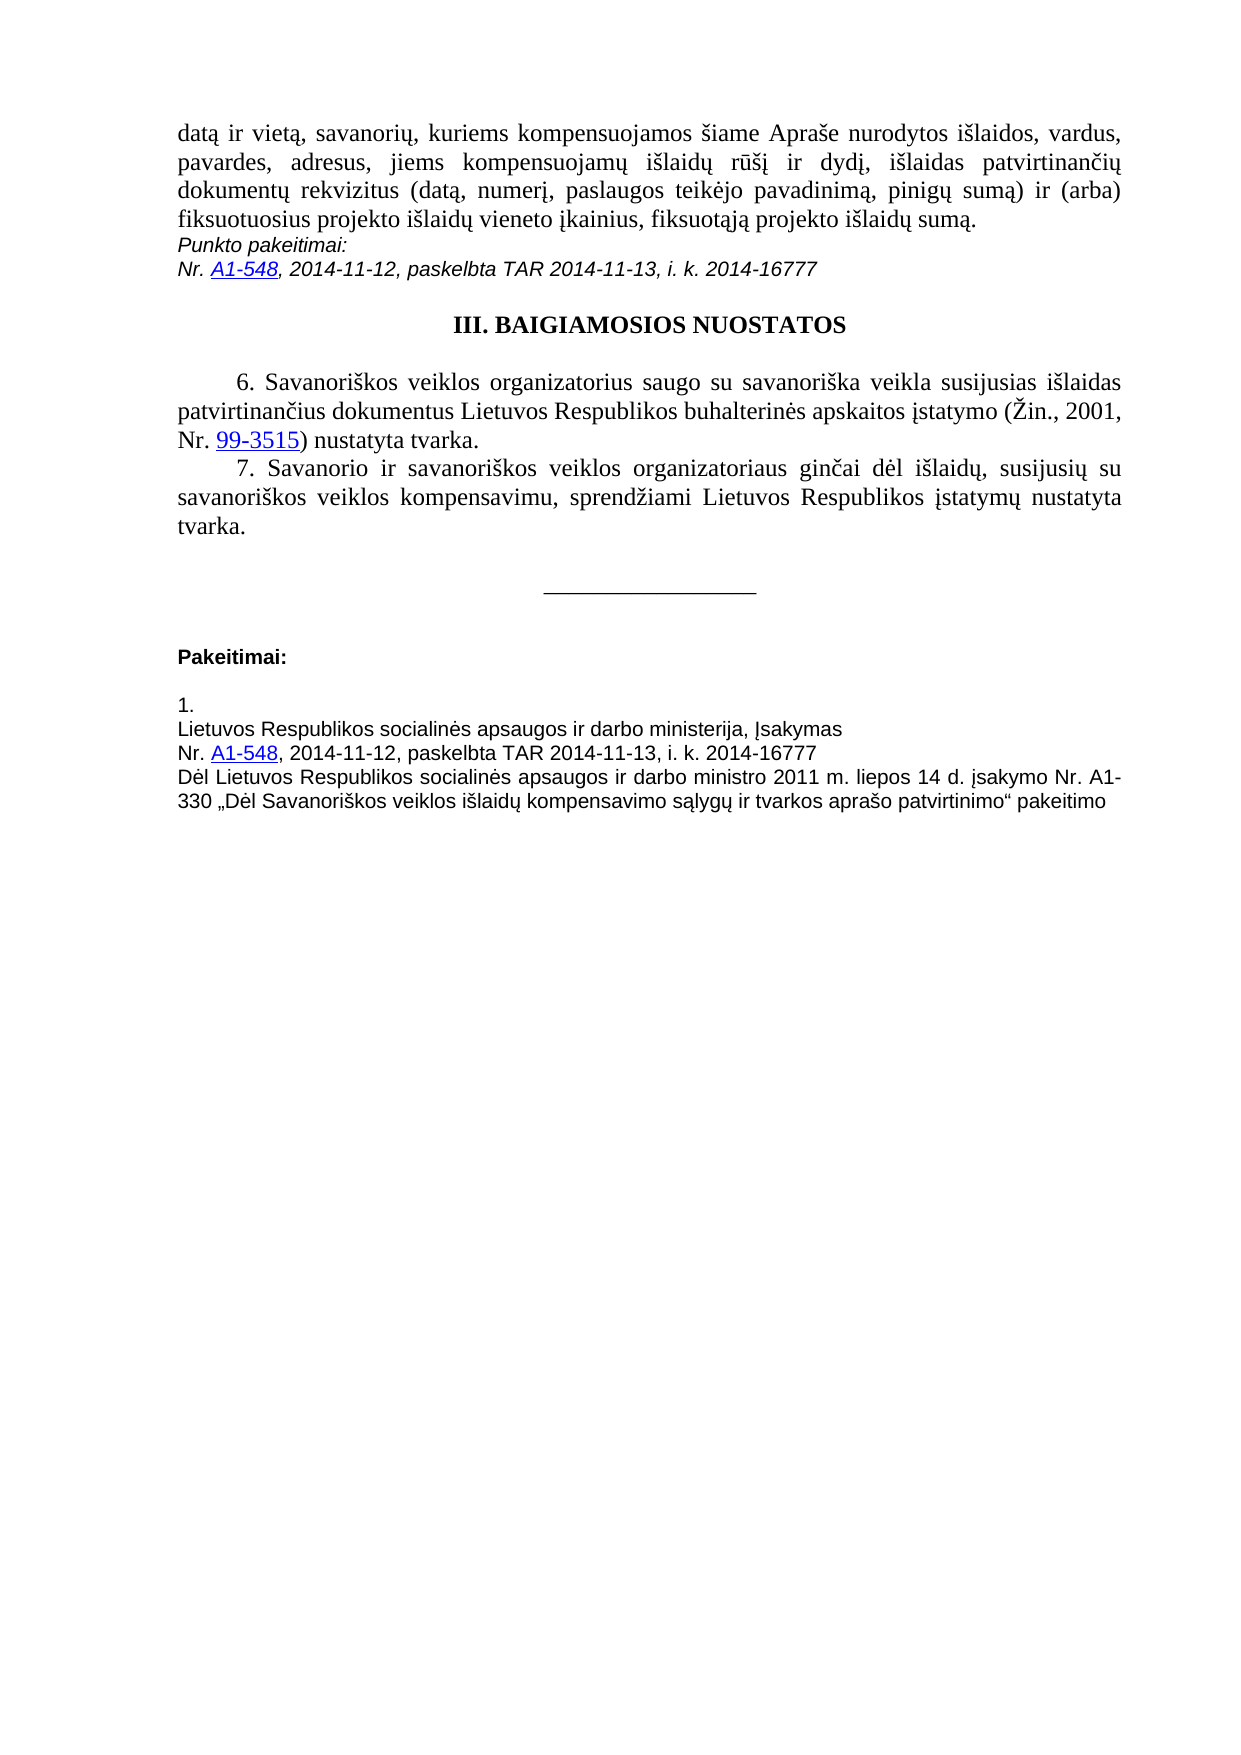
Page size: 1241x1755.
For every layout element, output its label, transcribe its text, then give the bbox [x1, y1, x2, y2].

text Nr. A1-548, 2014-11-12, paskelbta TAR 2014-11-13, i. k. 2014-16777 [177, 257, 1122, 281]
text _________________ [177, 568, 1122, 597]
text Lietuvos Respublikos socialinės apsaugos ir darbo ministerija, Įsakymas [177, 717, 1122, 741]
text 6. Savanoriškos veiklos organizatorius saugo su savanoriška veikla susijusias išlaidas patvirtinančius dokumentus Lietuvos Respublikos buhalterinės apskaitos įstatymo (Žin., 2001, Nr. 99-3515) nustatyta tvarka. [177, 367, 1122, 453]
text III. BAIGIAMOSIOS NUOSTATOS [177, 310, 1122, 338]
text Punkto pakeitimai: [177, 233, 1122, 257]
text 7. Savanorio ir savanoriškos veiklos organizatoriaus ginčai dėl išlaidų, susijusių su savanoriškos veiklos kompensavimu, sprendžiami Lietuvos Respublikos įstatymų nustatyta tvarka. [177, 453, 1122, 540]
text 1. [177, 693, 1122, 717]
text Pakeitimai: [177, 645, 1122, 669]
text Dėl Lietuvos Respublikos socialinės apsaugos ir darbo ministro 2011 m. liepos 14 d. įsakymo Nr. A1-330 „Dėl Savanoriškos veiklos išlaidų kompensavimo sąlygų ir tvarkos aprašo patvirtinimo“ pakeitimo [177, 765, 1122, 813]
text Nr. A1-548, 2014-11-12, paskelbta TAR 2014-11-13, i. k. 2014-16777 [177, 741, 1122, 765]
text datą ir vietą, savanorių, kuriems kompensuojamos šiame Apraše nurodytos išlaidos, vardus, pavardes, adresus, jiems kompensuojamų išlaidų rūšį ir dydį, išlaidas patvirtinančių dokumentų rekvizitus (datą, numerį, paslaugos teikėjo pavadinimą, pinigų sumą) ir (arba) fiksuotuosius projekto išlaidų vieneto įkainius, fiksuotąją projekto išlaidų sumą. [177, 118, 1122, 233]
